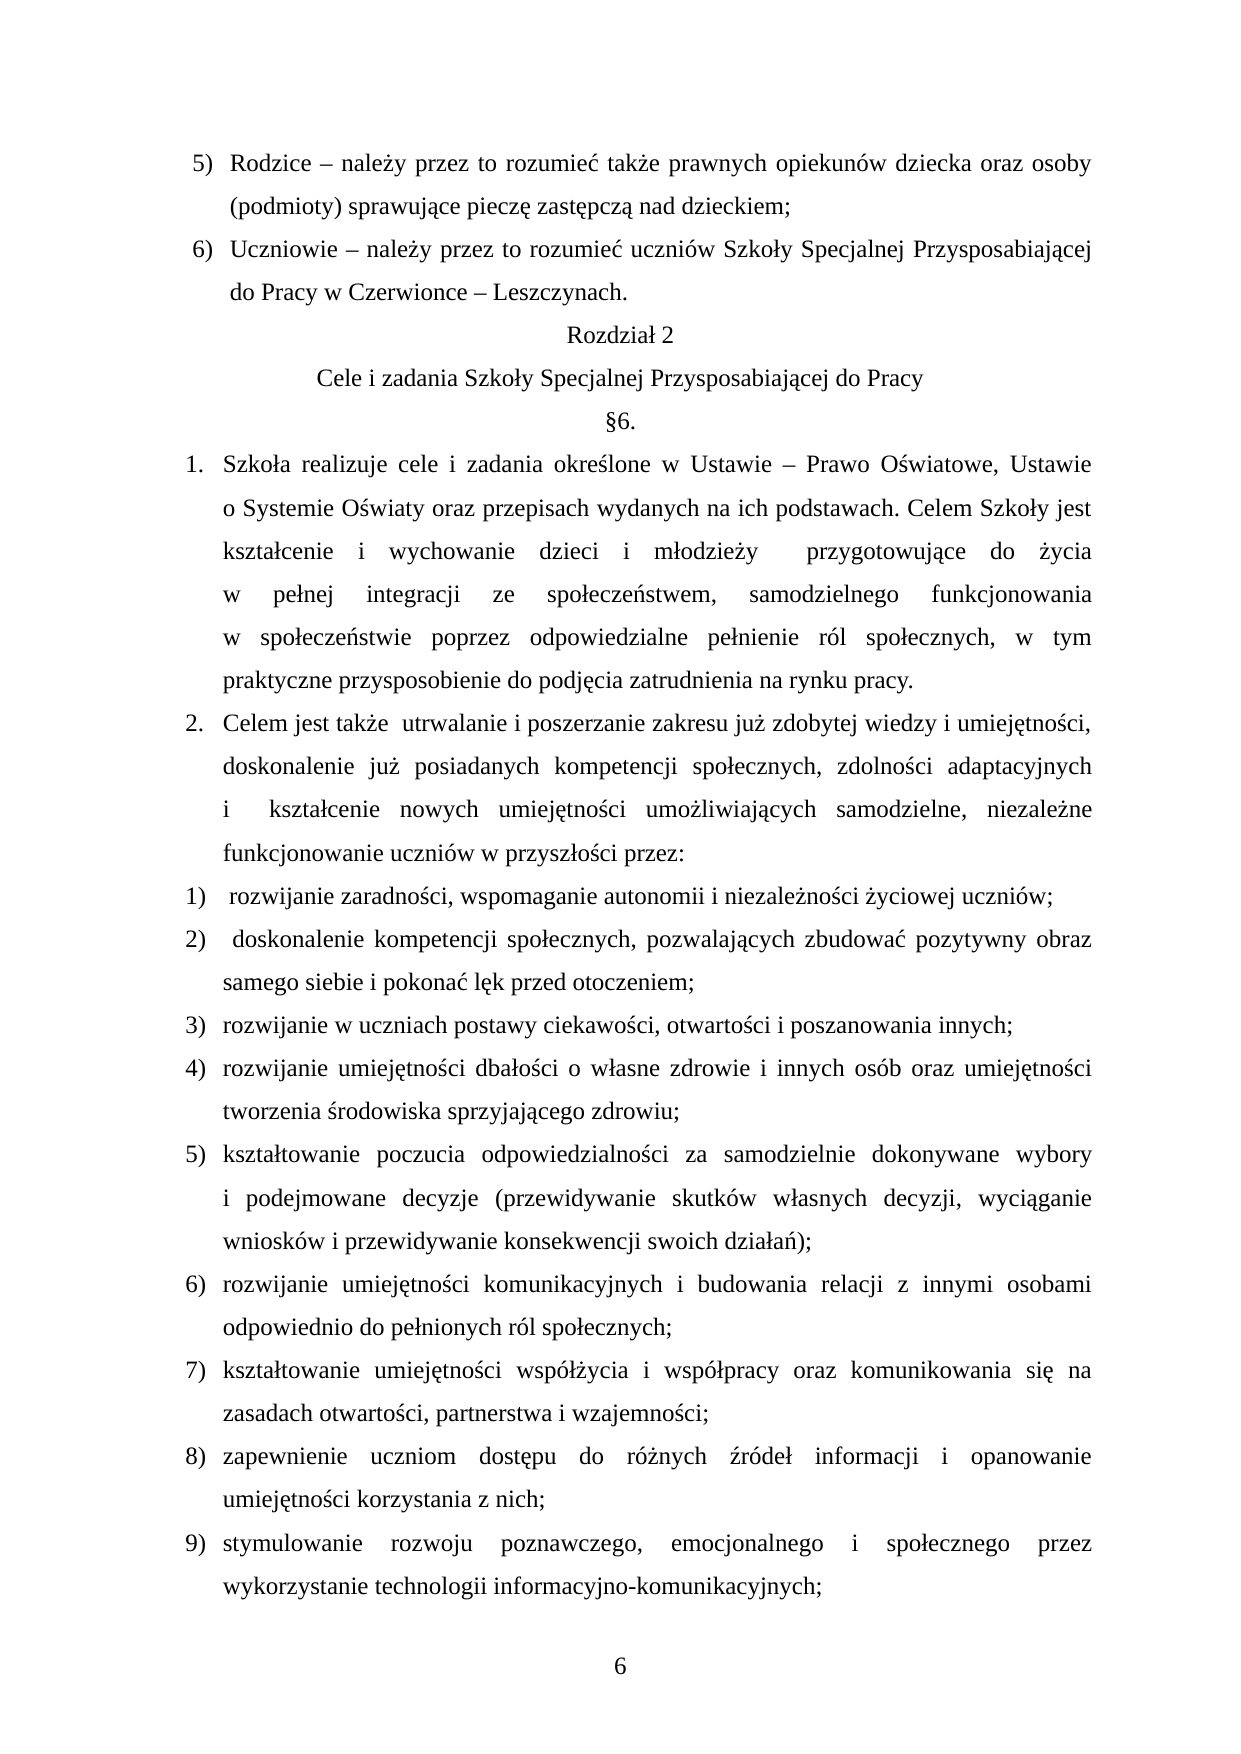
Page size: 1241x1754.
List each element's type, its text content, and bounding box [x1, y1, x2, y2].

list kształtowanie umiejętności współżycia i współpracy oraz komunikowania się na zasadach otwartości, partnerstwa i wzajemności; [185, 1355, 1093, 1427]
list doskonalenie kompetencji społecznych, pozwalających zbudować pozytywny obraz samego siebie i pokonać lęk przed otoczeniem; [185, 924, 1093, 996]
list Uczniowie – należy przez to rozumieć uczniów Szkoły Specjalnej Przysposabiającej do Pracy w Czerwionce – Leszczynach. [192, 234, 1093, 306]
list rozwijanie umiejętności komunikacyjnych i budowania relacji z innymi osobami odpowiednio do pełnionych ról społecznych; [185, 1269, 1093, 1341]
list Rodzice – należy przez to rozumieć także prawnych opiekunów dziecka oraz osoby (podmioty) sprawujące pieczę zastępczą nad dzieckiem; [192, 148, 1093, 219]
list rozwijanie umiejętności dbałości o własne zdrowie i innych osób oraz umiejętności tworzenia środowiska sprzyjającego zdrowiu; [185, 1053, 1093, 1125]
text Cele i zadania Szkoły Specjalnej Przysposabiającej do Pracy [148, 363, 1093, 392]
text Rozdział 2 [148, 320, 1093, 349]
list rozwijanie zaradności, wspomaganie autonomii i niezależności życiowej uczniów; [185, 881, 1093, 909]
list kształtowanie poczucia odpowiedzialności za samodzielnie dokonywane wybory i podejmowane decyzje (przewidywanie skutków własnych decyzji, wyciąganie wniosków i przewidywanie konsekwencji swoich działań); [185, 1139, 1093, 1254]
text §6. [148, 406, 1093, 435]
list zapewnienie uczniom dostępu do różnych źródeł informacji i opanowanie umiejętności korzystania z nich; [185, 1441, 1093, 1513]
list stymulowanie rozwoju poznawczego, emocjonalnego i społecznego przez wykorzystanie technologii informacyjno-komunikacyjnych; [185, 1528, 1093, 1599]
list Szkoła realizuje cele i zadania określone w Ustawie – Prawo Oświatowe, Ustawie o Systemie Oświaty oraz przepisach wydanych na ich podstawach. Celem Szkoły jest kształcenie i wychowanie dzieci i młodzieży przygotowujące do życia w pełnej integracji ze społeczeństwem, samodzielnego funkcjonowania w społeczeństwie poprzez odpowiedzialne pełnienie ról społecznych, w tym praktyczne przysposobienie do podjęcia zatrudnienia na rynku pracy. [185, 449, 1093, 694]
list rozwijanie w uczniach postawy ciekawości, otwartości i poszanowania innych; [185, 1010, 1093, 1039]
list Celem jest także utrwalanie i poszerzanie zakresu już zdobytej wiedzy i umiejętności, doskonalenie już posiadanych kompetencji społecznych, zdolności adaptacyjnych i kształcenie nowych umiejętności umożliwiających samodzielne, niezależne funkcjonowanie uczniów w przyszłości przez: [185, 708, 1093, 866]
